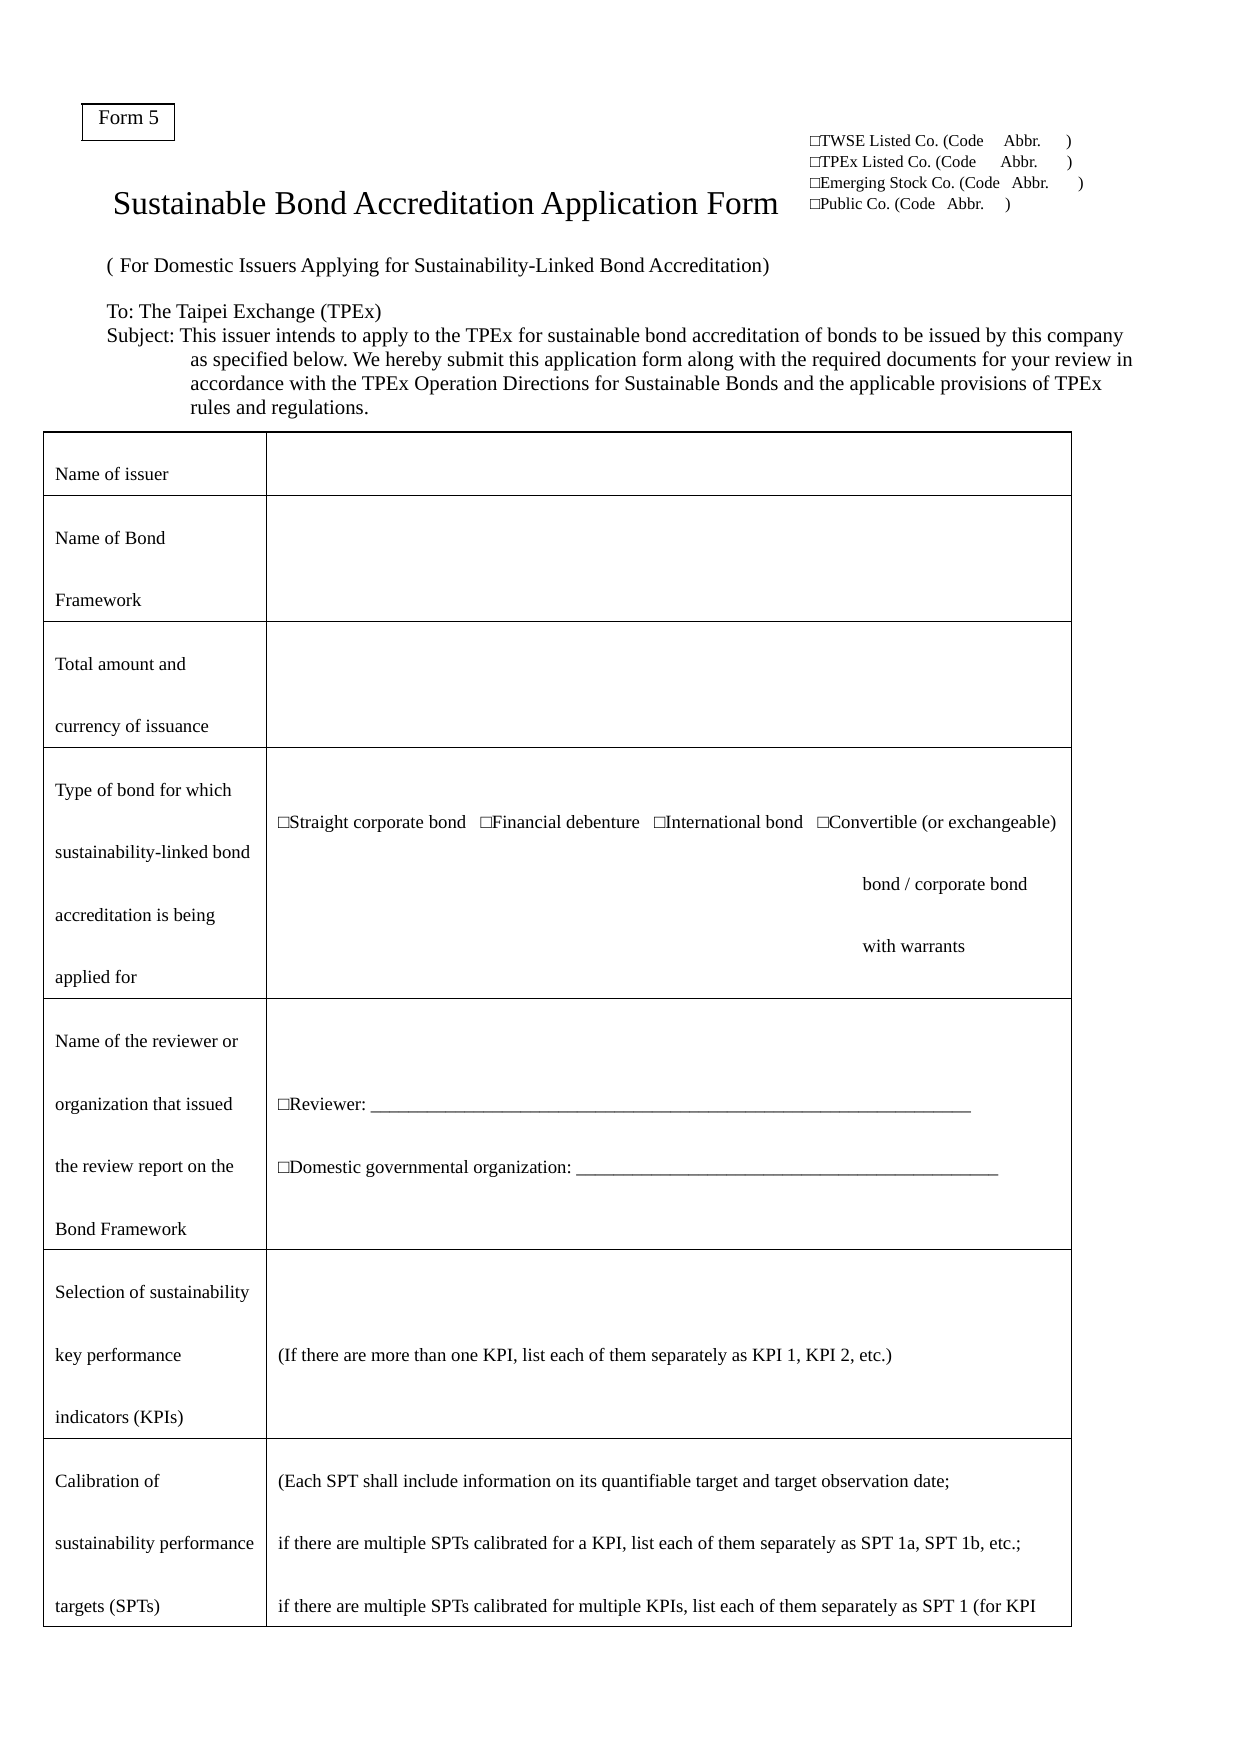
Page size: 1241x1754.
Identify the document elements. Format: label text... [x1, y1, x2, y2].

text Sustainable Bond Accreditation Application Form [106, 161, 809, 223]
table_cell [267, 622, 1071, 747]
table_cell [267, 496, 1071, 621]
table_cell Type of bond for which sustainability-linked bond accreditation is being applied for [44, 748, 266, 998]
table_cell Name of the reviewer or organization that issued the review report on the Bond Framework [44, 999, 266, 1249]
text To: The Taipei Exchange (TPEx) [106, 298, 1134, 323]
table_header [267, 433, 1071, 495]
text □TPEx Listed Co. (Code Abbr. ) [810, 151, 1214, 172]
text □Emerging Stock Co. (Code Abbr. ) [810, 172, 1214, 192]
table_cell Selection of sustainability key performance indicators (KPIs) [44, 1250, 266, 1438]
text (For Domestic Issuers Applying for Sustainability-Linked Bond Accreditation) [106, 223, 1134, 286]
text □Public Co. (Code Abbr. ) [810, 192, 1223, 213]
table_cell (Each SPT shall include information on its quantifiable target and target observation date; if there are multiple SPTs calibrated for a KPI, list each of them separately as SPT 1a, SPT 1b, etc.; if there are multiple SPTs calibrated for multiple KPIs, list each of them separately as SPT 1 (for KPI [267, 1439, 1071, 1626]
table_cell □Reviewer: ________________________________________________________________ □Domestic governmental organization: _____________________________________________ [267, 999, 1071, 1249]
table_cell Name of Bond Framework [44, 496, 266, 621]
table_cell □Straight corporate bond □Financial debenture □International bond □Convertible (or exchangeable) bond / corporate bond with warrants [267, 748, 1071, 998]
table_cell Calibration of sustainability performance targets (SPTs) [44, 1439, 266, 1626]
table_cell (If there are more than one KPI, list each of them separately as KPI 1, KPI 2, etc.) [267, 1250, 1071, 1438]
text □TWSE Listed Co. (Code Abbr. ) [810, 130, 1214, 151]
table_header Name of issuer [44, 433, 266, 495]
text Form 5 [98, 105, 159, 129]
table_cell Total amount and currency of issuance [44, 622, 266, 747]
text Subject: This issuer intends to apply to the TPEx for sustainable bond accreditation of bonds to be issued by this company as specified below. We hereby submit this application form along with the required documents for your review in accordance with the TPEx Operation Directions for Sustainable Bonds and the applicable provisions of TPEx rules and regulations. [106, 323, 1134, 419]
